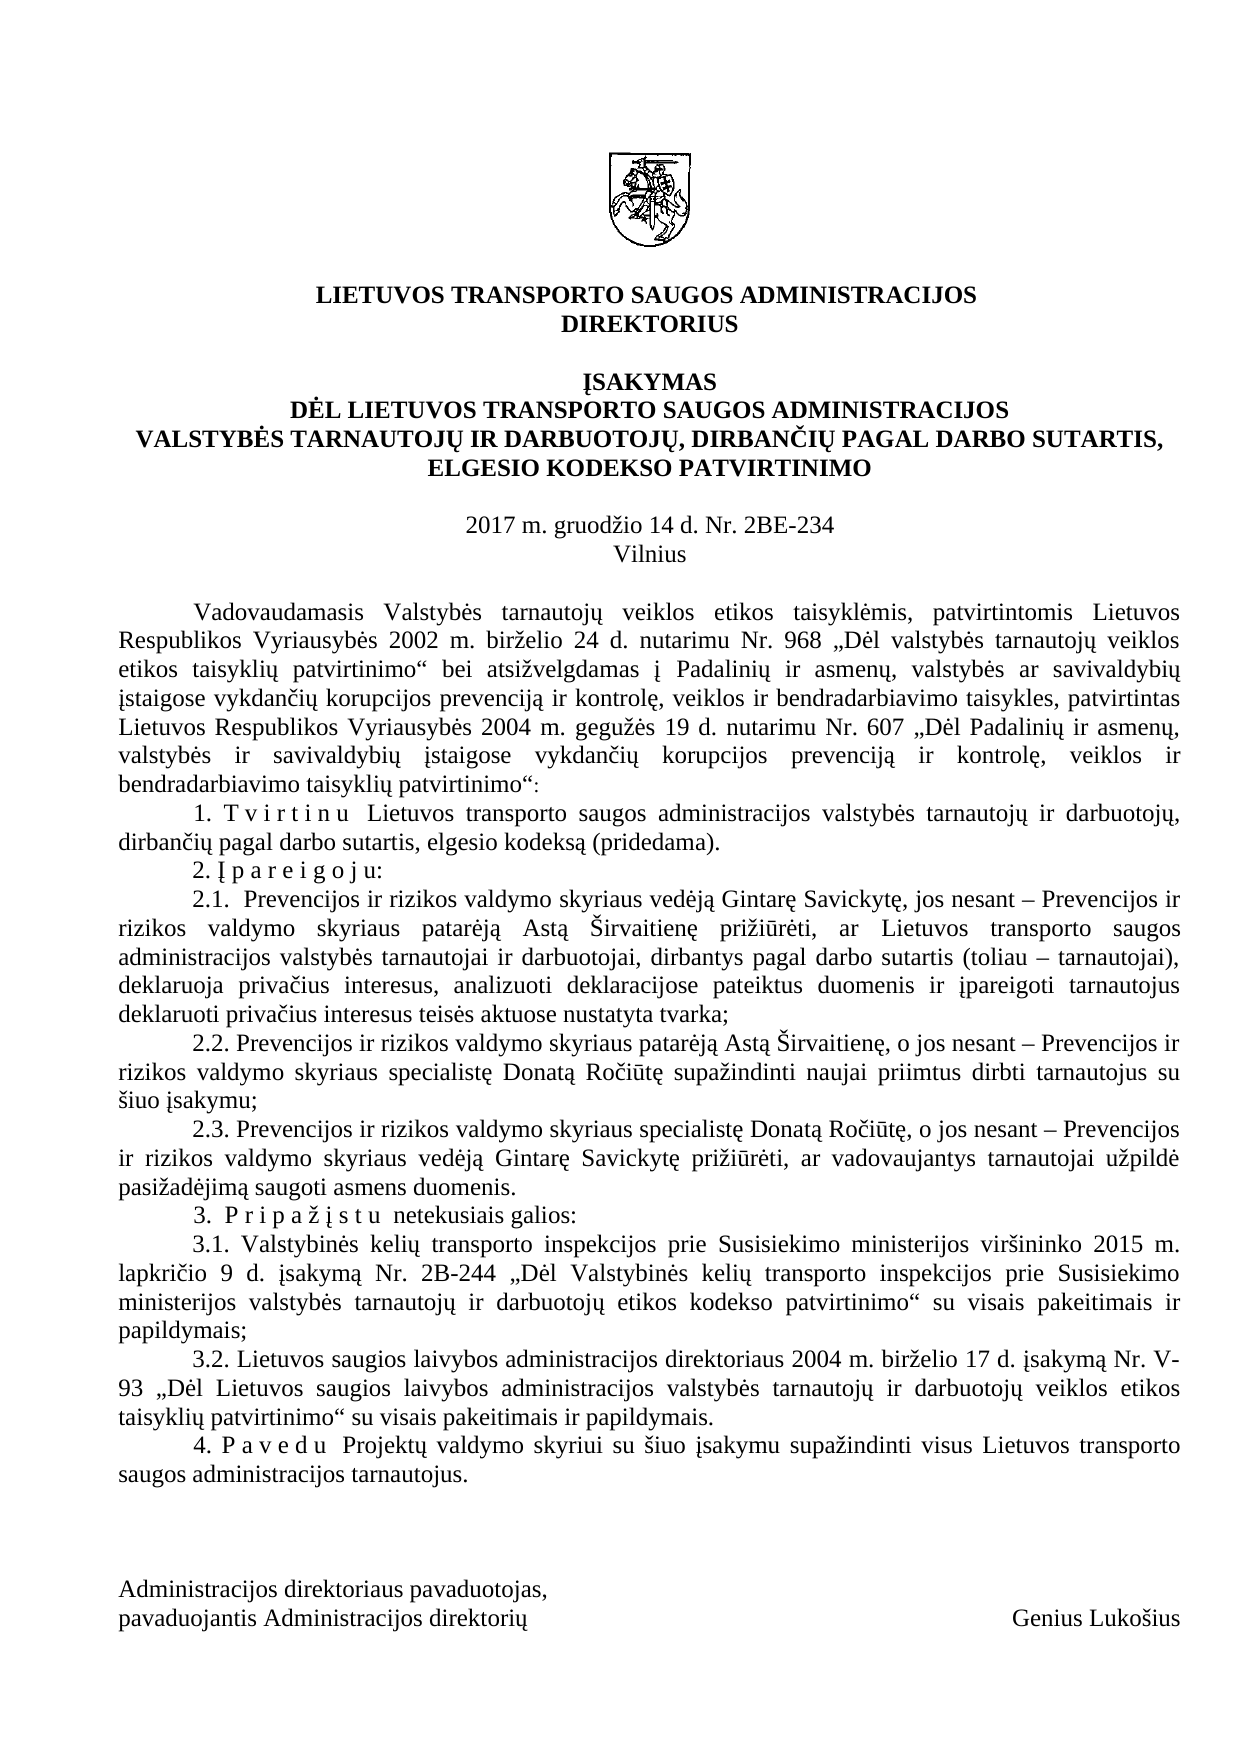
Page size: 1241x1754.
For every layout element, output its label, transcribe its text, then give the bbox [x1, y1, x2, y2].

text DĖL LIETUVOS TRANSPORTO SAUGOS ADMINISTRACIJOS [118, 396, 1181, 424]
text 2017 m. gruodžio 14 d. Nr. 2BE-234 [118, 511, 1181, 539]
text Administracijos direktoriaus pavaduotojas, [118, 1574, 1181, 1603]
text 3.2. Lietuvos saugios laivybos administracijos direktoriaus 2004 m. birželio 17 d. įsakymą Nr. V-93 „Dėl Lietuvos saugios laivybos administracijos valstybės tarnautojų ir darbuotojų veiklos etikos taisyklių patvirtinimo“ su visais pakeitimais ir papildymais. [118, 1344, 1181, 1431]
text 3.1. Valstybinės kelių transporto inspekcijos prie Susisiekimo ministerijos viršininko 2015 m. lapkričio 9 d. įsakymą Nr. 2B-244 „Dėl Valstybinės kelių transporto inspekcijos prie Susisiekimo ministerijos valstybės tarnautojų ir darbuotojų etikos kodekso patvirtinimo“ su visais pakeitimais ir papildymais; [118, 1229, 1181, 1344]
text Vadovaudamasis Valstybės tarnautojų veiklos etikos taisyklėmis, patvirtintomis Lietuvos Respublikos Vyriausybės 2002 m. birželio 24 d. nutarimu Nr. 968 „Dėl valstybės tarnautojų veiklos etikos taisyklių patvirtinimo“ bei atsižvelgdamas į Padalinių ir asmenų, valstybės ar savivaldybių įstaigose vykdančių korupcijos prevenciją ir kontrolę, veiklos ir bendradarbiavimo taisykles, patvirtintas Lietuvos Respublikos Vyriausybės 2004 m. gegužės 19 d. nutarimu Nr. 607 „Dėl Padalinių ir asmenų, valstybės ir savivaldybių įstaigose vykdančių korupcijos prevenciją ir kontrolę, veiklos ir bendradarbiavimo taisyklių patvirtinimo“: [118, 597, 1181, 798]
text 2. Į p a r e i g o j u: [118, 856, 1181, 884]
text 2.3. Prevencijos ir rizikos valdymo skyriaus specialistę Donatą Ročiūtę, o jos nesant – Prevencijos ir rizikos valdymo skyriaus vedėją Gintarę Savickytę prižiūrėti, ar vadovaujantys tarnautojai užpildė pasižadėjimą saugoti asmens duomenis. [118, 1114, 1181, 1201]
text 1. Tvirtinu Lietuvos transporto saugos administracijos valstybės tarnautojų ir darbuotojų, dirbančių pagal darbo sutartis, elgesio kodeksą (pridedama). [118, 798, 1181, 856]
text 3. Pripažįstu netekusiais galios: [118, 1201, 1181, 1229]
text 2.1. Prevencijos ir rizikos valdymo skyriaus vedėją Gintarę Savickytę, jos nesant – Prevencijos ir rizikos valdymo skyriaus patarėją Astą Širvaitienę prižiūrėti, ar Lietuvos transporto saugos administracijos valstybės tarnautojai ir darbuotojai, dirbantys pagal darbo sutartis (toliau – tarnautojai), deklaruoja privačius interesus, analizuoti deklaracijose pateiktus duomenis ir įpareigoti tarnautojus deklaruoti privačius interesus teisės aktuose nustatyta tvarka; [118, 884, 1181, 1028]
text 2.2. Prevencijos ir rizikos valdymo skyriaus patarėją Astą Širvaitienę, o jos nesant – Prevencijos ir rizikos valdymo skyriaus specialistę Donatą Ročiūtę supažindinti naujai priimtus dirbti tarnautojus su šiuo įsakymu; [118, 1028, 1181, 1114]
text VALSTYBĖS TARNAUTOJŲ IR DARBUOTOJŲ, DIRBANČIŲ PAGAL DARBO SUTARTIS, ELGESIO KODEKSO PATVIRTINIMO [118, 424, 1181, 482]
text DIREKTORIUS [118, 309, 1181, 338]
text 4. Pavedu Projektų valdymo skyriui su šiuo įsakymu supažindinti visus Lietuvos transporto saugos administracijos tarnautojus. [118, 1431, 1181, 1488]
text ĮSAKYMAS [118, 367, 1181, 396]
text Vilnius [118, 539, 1181, 568]
text pavaduojantis Administracijos direktorių Genius Lukošius [118, 1603, 1181, 1632]
text LIETUVOS TRANSPORTO SAUGOS ADMINISTRACIJOS [118, 281, 1181, 309]
